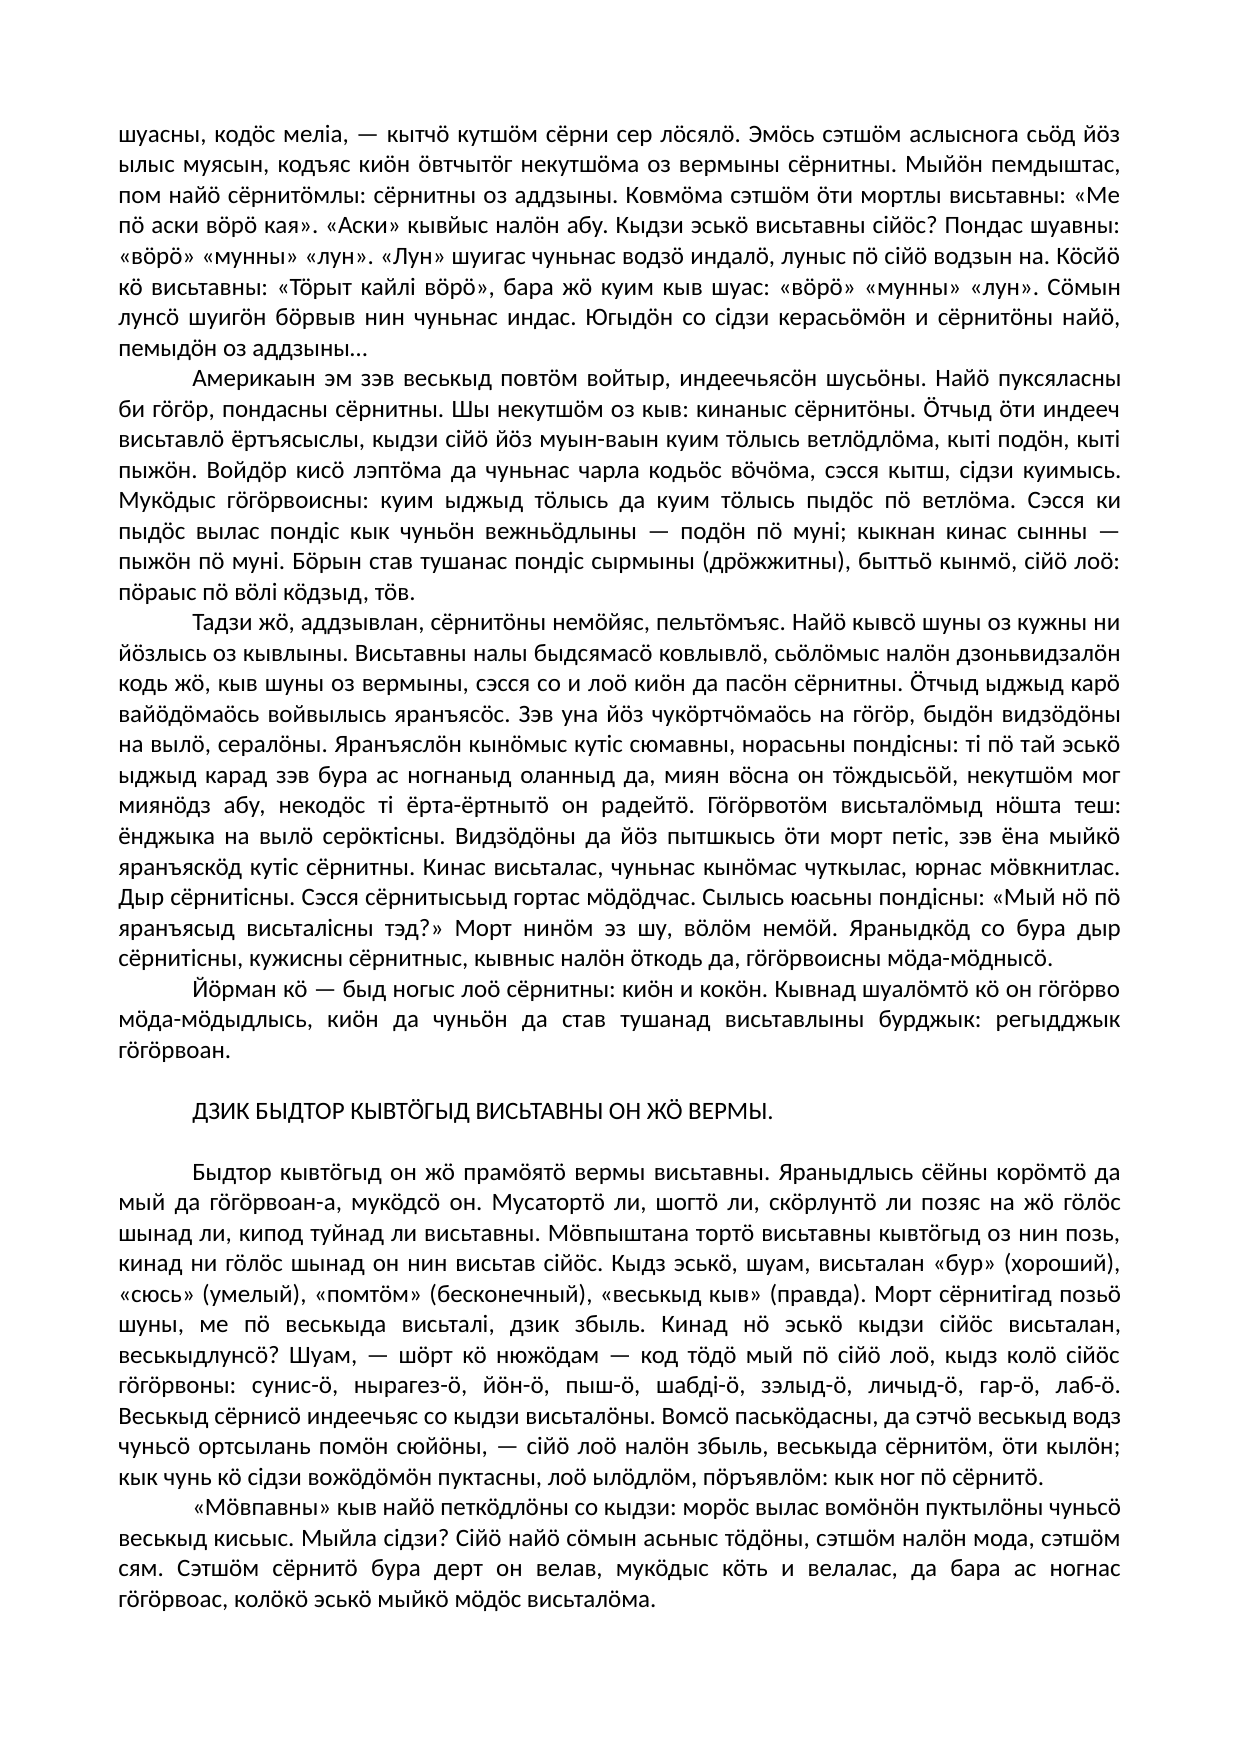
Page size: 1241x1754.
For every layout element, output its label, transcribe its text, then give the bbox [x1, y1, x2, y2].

text ДЗИК БЫДТОР КЫВТӦГЫД ВИСЬТАВНЫ ОН ЖӦ ВЕРМЫ. [118, 1095, 1122, 1125]
text шуасны, кодӧс меліа, — кытчӧ кутшӧм сёрни сер лӧсялӧ. Эмӧсь сэтшӧм аслыснога сьӧд йӧз ылыс муясын, кодъяс киӧн ӧвтчытӧг некутшӧма оз вермыны сёрнитны. Мыйӧн пемдыштас, пом найӧ сёрнитӧмлы: сёрнитны оз аддзыны. Ковмӧма сэтшӧм ӧти мортлы висьтавны: «Ме пӧ аски вӧрӧ кая». «Аски» кывйыс налӧн абу. Кыдзи эськӧ висьтавны сійӧс? Пондас шуавны: «вӧрӧ» «мунны» «лун». «Лун» шуигас чуньнас водзӧ индалӧ, луныс пӧ сійӧ водзын на. Кӧсйӧ кӧ висьтавны: «Тӧрыт кайлі вӧрӧ», бара жӧ куим кыв шуас: «вӧрӧ» «мунны» «лун». Сӧмын лунсӧ шуигӧн бӧрвыв нин чуньнас индас. Югыдӧн со сідзи керасьӧмӧн и сёрнитӧны найӧ, пемыдӧн оз аддзыны… [118, 118, 1122, 362]
text Тадзи жӧ, аддзывлан, сёрнитӧны немӧйяс, пельтӧмъяс. Найӧ кывсӧ шуны оз кужны ни йӧзлысь оз кывлыны. Висьтавны налы быдсямасӧ ковлывлӧ, сьӧлӧмыс налӧн дзоньвидзалӧн кодь жӧ, кыв шуны оз вермыны, сэсся со и лоӧ киӧн да пасӧн сёрнитны. Ӧтчыд ыджыд карӧ вайӧдӧмаӧсь войвылысь яранъясӧс. Зэв уна йӧз чукӧртчӧмаӧсь на гӧгӧр, быдӧн видзӧдӧны на вылӧ, сералӧны. Яранъяслӧн кынӧмыс кутіс сюмавны, норасьны пондісны: ті пӧ тай эськӧ ыджыд карад зэв бура ас ногнаныд оланныд да, миян вӧсна он тӧждысьӧй, некутшӧм мог миянӧдз абу, некодӧс ті ёрта-ёртнытӧ он радейтӧ. Гӧгӧрвотӧм висьталӧмыд нӧшта теш: ёнджыка на вылӧ серӧктісны. Видзӧдӧны да йӧз пытшкысь ӧти морт петіс, зэв ёна мыйкӧ яранъяскӧд кутіс сёрнитны. Кинас висьталас, чуньнас кынӧмас чуткылас, юрнас мӧвкнитлас. Дыр сёрнитісны. Сэсся сёрнитысьыд гортас мӧдӧдчас. Сылысь юасьны пондісны: «Мый нӧ пӧ яранъясыд висьталісны тэд?» Морт нинӧм эз шу, вӧлӧм немӧй. Яраныдкӧд со бура дыр сёрнитісны, кужисны сёрнитныс, кывныс налӧн ӧткодь да, гӧгӧрвоисны мӧда-мӧднысӧ. [118, 606, 1122, 973]
text Йӧрман кӧ — быд ногыс лоӧ сёрнитны: киӧн и кокӧн. Кывнад шуалӧмтӧ кӧ он гӧгӧрво мӧда-мӧдыдлысь, киӧн да чуньӧн да став тушанад висьтавлыны бурджык: регыдджык гӧгӧрвоан. [118, 973, 1122, 1064]
text «Мӧвпавны» кыв найӧ петкӧдлӧны со кыдзи: морӧс вылас вомӧнӧн пуктылӧны чуньсӧ веськыд кисьыс. Мыйла сідзи? Сійӧ найӧ сӧмын асьныс тӧдӧны, сэтшӧм налӧн мода, сэтшӧм сям. Сэтшӧм сёрнитӧ бура дерт он велав, мукӧдыс кӧть и велалас, да бара ас ногнас гӧгӧрвоас, колӧкӧ эськӧ мыйкӧ мӧдӧс висьталӧма. [118, 1492, 1122, 1614]
text Америкаын эм зэв веськыд повтӧм войтыр, индеечьясӧн шусьӧны. Найӧ пуксяласны би гӧгӧр, пондасны сёрнитны. Шы некутшӧм оз кыв: кинаныс сёрнитӧны. Ӧтчыд ӧти индееч висьтавлӧ ёртъясыслы, кыдзи сійӧ йӧз муын-ваын куим тӧлысь ветлӧдлӧма, кыті подӧн, кыті пыжӧн. Войдӧр кисӧ лэптӧма да чуньнас чарла кодьӧс вӧчӧма, сэсся кытш, сідзи куимысь. Мукӧдыс гӧгӧрвоисны: куим ыджыд тӧлысь да куим тӧлысь пыдӧс пӧ ветлӧма. Сэсся ки пыдӧс вылас пондіс кык чуньӧн вежньӧдлыны — подӧн пӧ муні; кыкнан кинас сынны — пыжӧн пӧ муні. Бӧрын став тушанас пондіс сырмыны (дрӧжжитны), быттьӧ кынмӧ, сійӧ лоӧ: пӧраыс пӧ вӧлі кӧдзыд, тӧв. [118, 362, 1122, 606]
text Быдтор кывтӧгыд он жӧ прамӧятӧ вермы висьтавны. Яраныдлысь сёйны корӧмтӧ да мый да гӧгӧрвоан-а, мукӧдсӧ он. Мусатортӧ ли, шогтӧ ли, скӧрлунтӧ ли позяс на жӧ гӧлӧс шынад ли, кипод туйнад ли висьтавны. Мӧвпыштана тортӧ висьтавны кывтӧгыд оз нин позь, кинад ни гӧлӧс шынад он нин висьтав сійӧс. Кыдз эськӧ, шуам, висьталан «бур» (хороший), «сюсь» (умелый), «помтӧм» (бесконечный), «веськыд кыв» (правда). Морт сёрнитігад позьӧ шуны, ме пӧ веськыда висьталі, дзик збыль. Кинад нӧ эськӧ кыдзи сійӧс висьталан, веськыдлунсӧ? Шуам, — шӧрт кӧ нюжӧдам — код тӧдӧ мый пӧ сійӧ лоӧ, кыдз колӧ сійӧс гӧгӧрвоны: сунис-ӧ, нырагез-ӧ, йӧн-ӧ, пыш-ӧ, шабді-ӧ, зэлыд-ӧ, личыд-ӧ, гар-ӧ, лаб-ӧ. Веськыд сёрнисӧ индеечьяс со кыдзи висьталӧны. Вомсӧ паськӧдасны, да сэтчӧ веськыд водз чуньсӧ ортсылань помӧн сюйӧны, — сійӧ лоӧ налӧн збыль, веськыда сёрнитӧм, ӧти кылӧн; кык чунь кӧ сідзи вожӧдӧмӧн пуктасны, лоӧ ылӧдлӧм, пӧръявлӧм: кык ног пӧ сёрнитӧ. [118, 1156, 1122, 1492]
